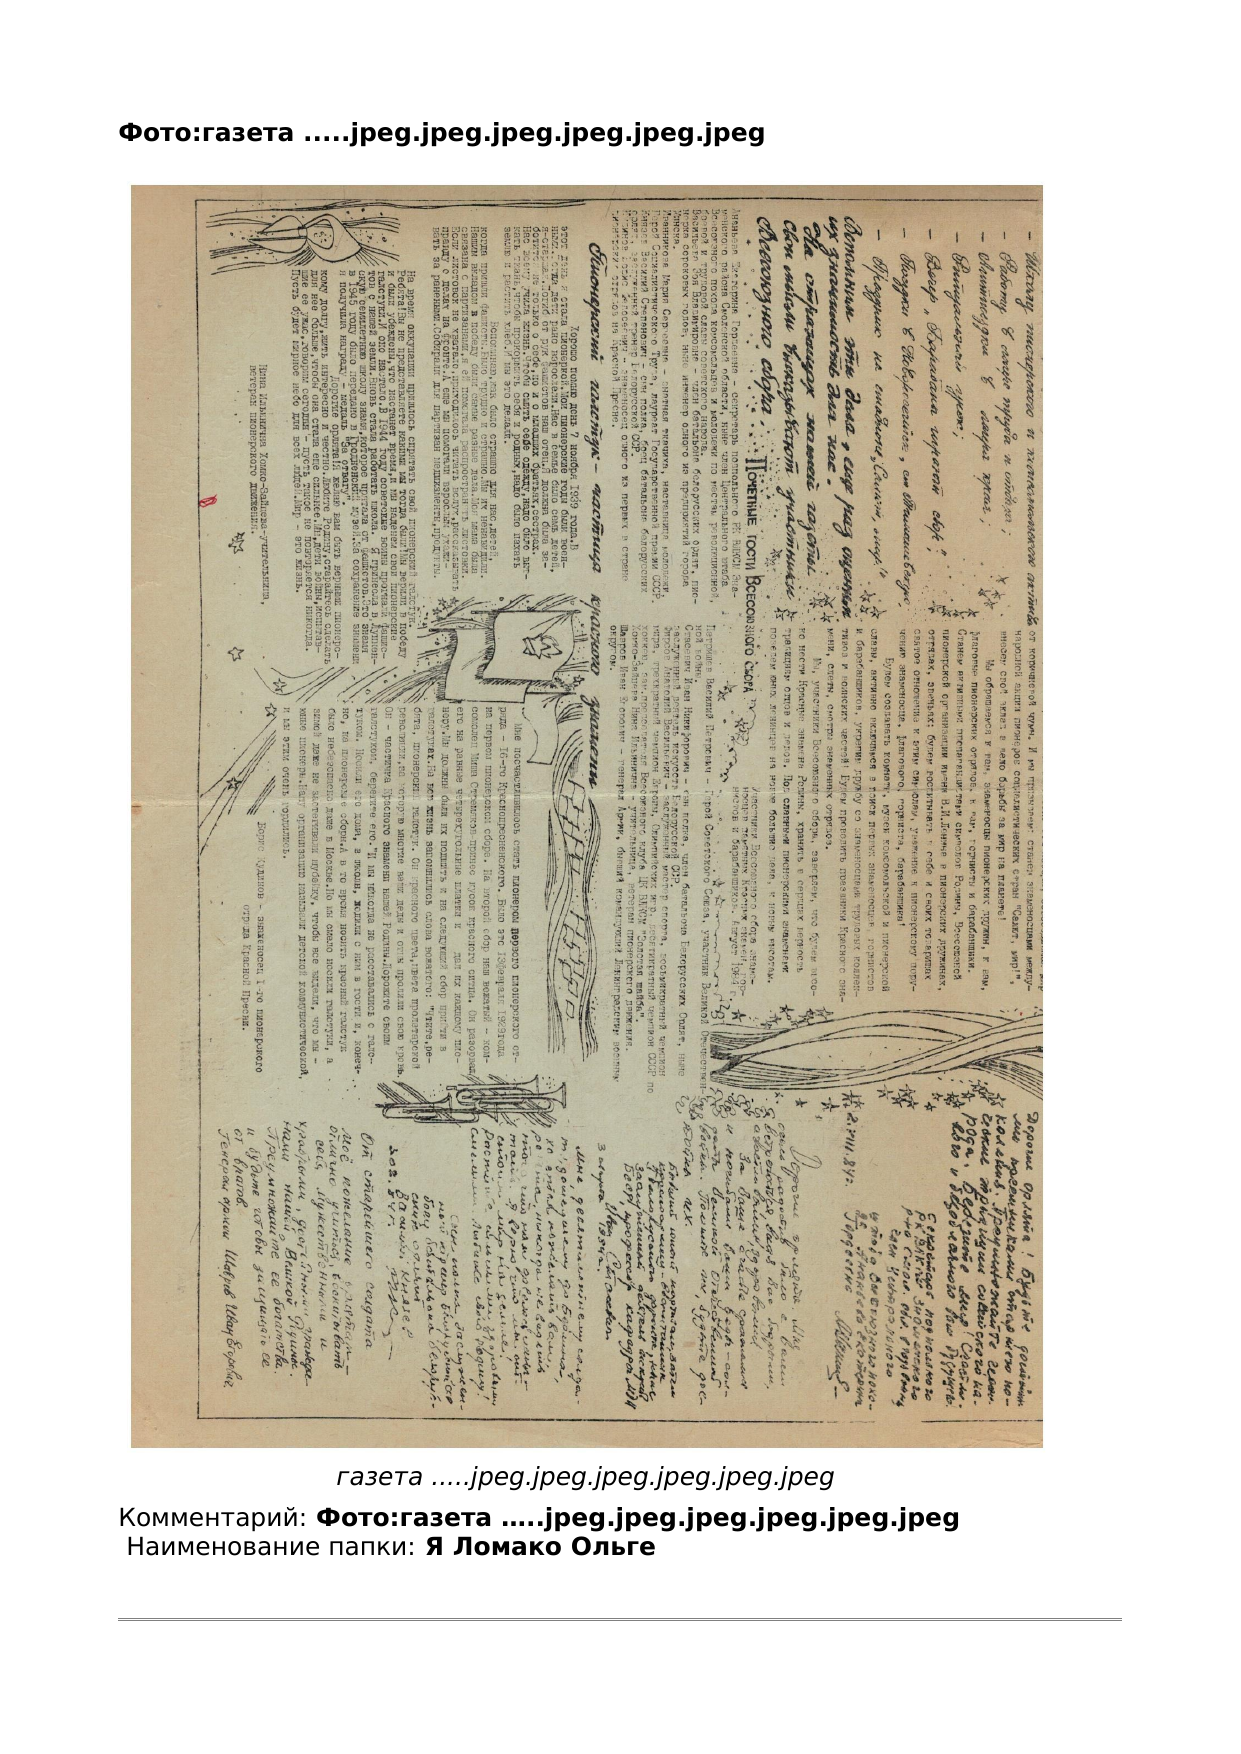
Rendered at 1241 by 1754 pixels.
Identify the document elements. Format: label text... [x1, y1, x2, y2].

subtitle Фото:газета .....jpeg.jpeg.jpeg.jpeg.jpeg.jpeg [118, 118, 1122, 147]
text Комментарий: Фото:газета …..jpeg.jpeg.jpeg.jpeg.jpeg.jpeg Наименование папки: Я Ломако Ольге [118, 1503, 1122, 1591]
picture [118, 172, 1056, 1462]
text газета .....jpeg.jpeg.jpeg.jpeg.jpeg.jpeg [118, 1462, 1056, 1491]
